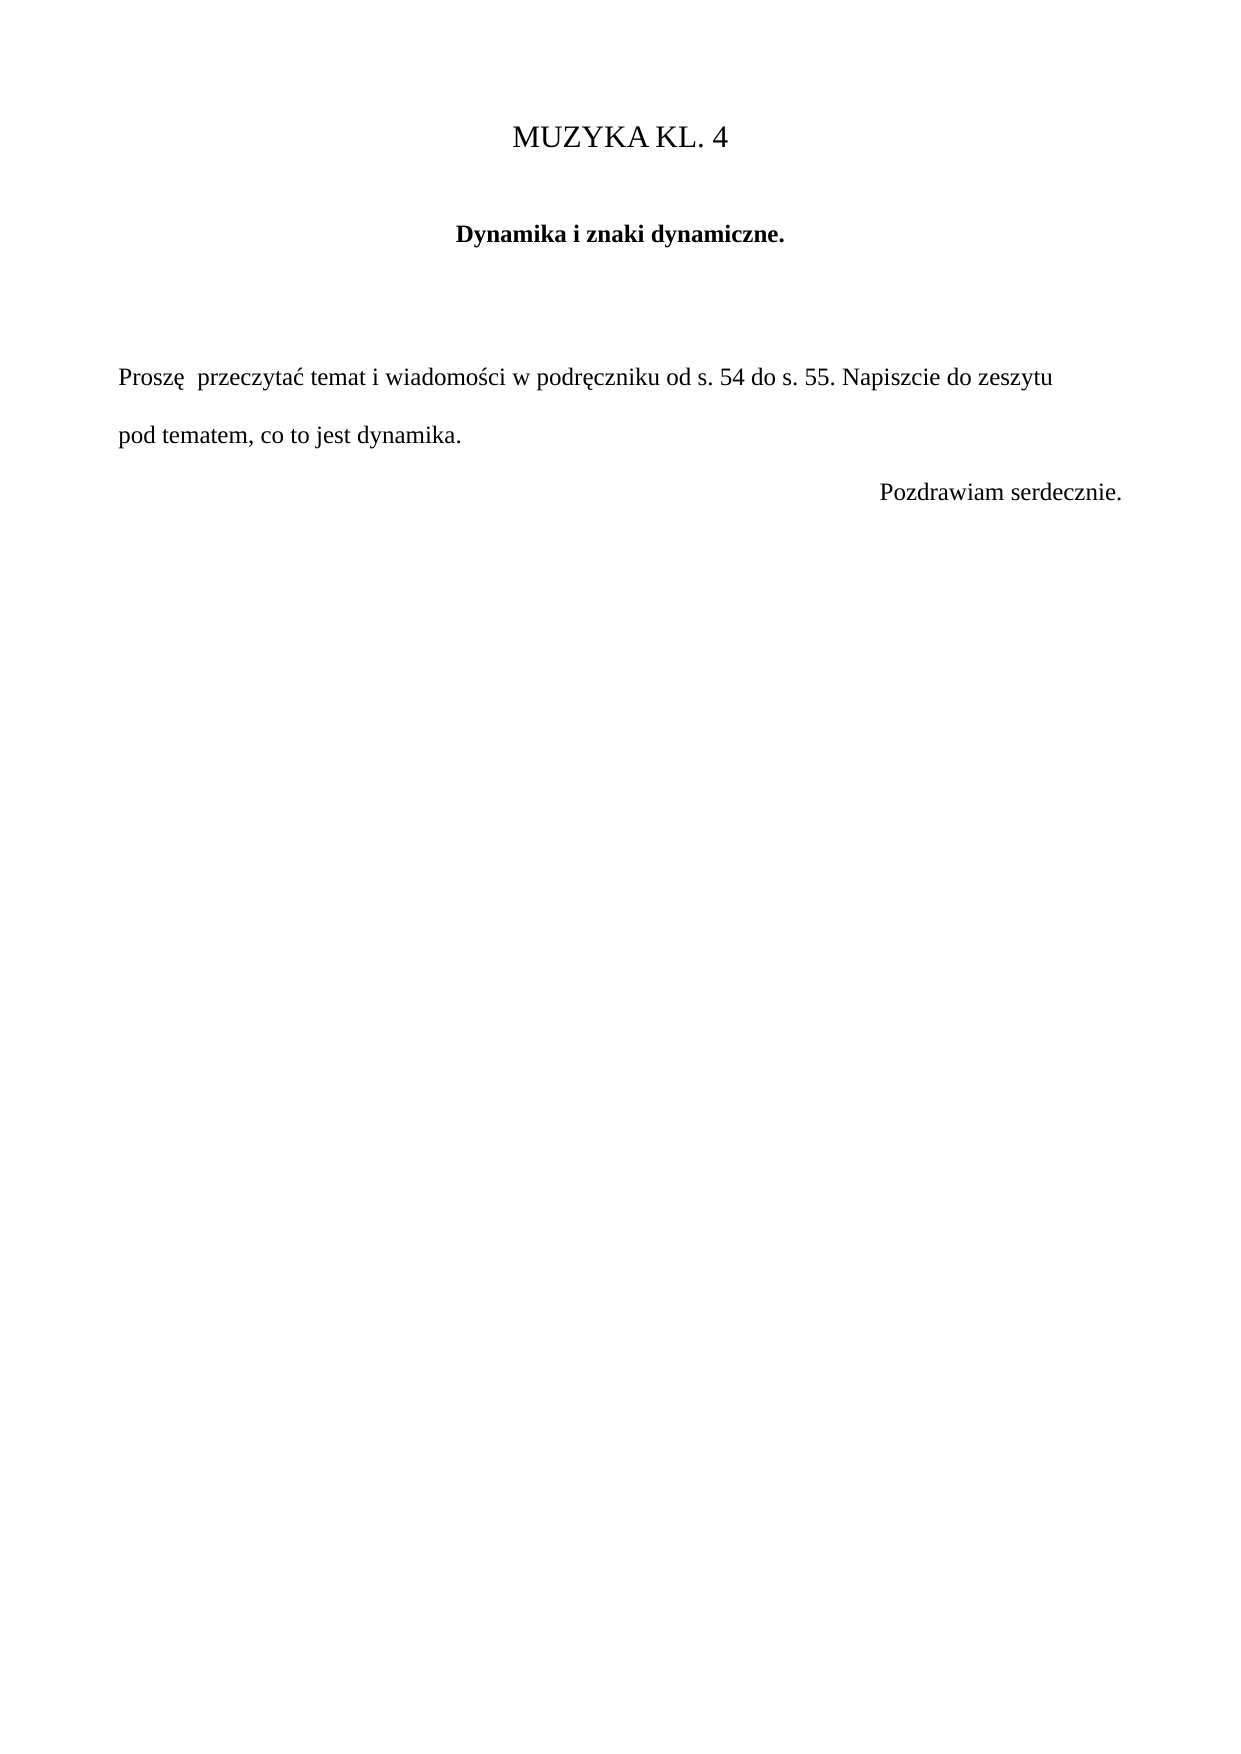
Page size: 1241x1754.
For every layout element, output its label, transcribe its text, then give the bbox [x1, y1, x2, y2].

text MUZYKA KL. 4 [118, 118, 1122, 154]
text Pozdrawiam serdecznie. [118, 477, 1122, 506]
text pod tematem, co to jest dynamika. [118, 420, 1122, 449]
text Proszę przeczytać temat i wiadomości w podręczniku od s. 54 do s. 55. Napiszcie do zeszytu [118, 362, 1122, 391]
text Dynamika i znaki dynamiczne. [118, 219, 1122, 247]
